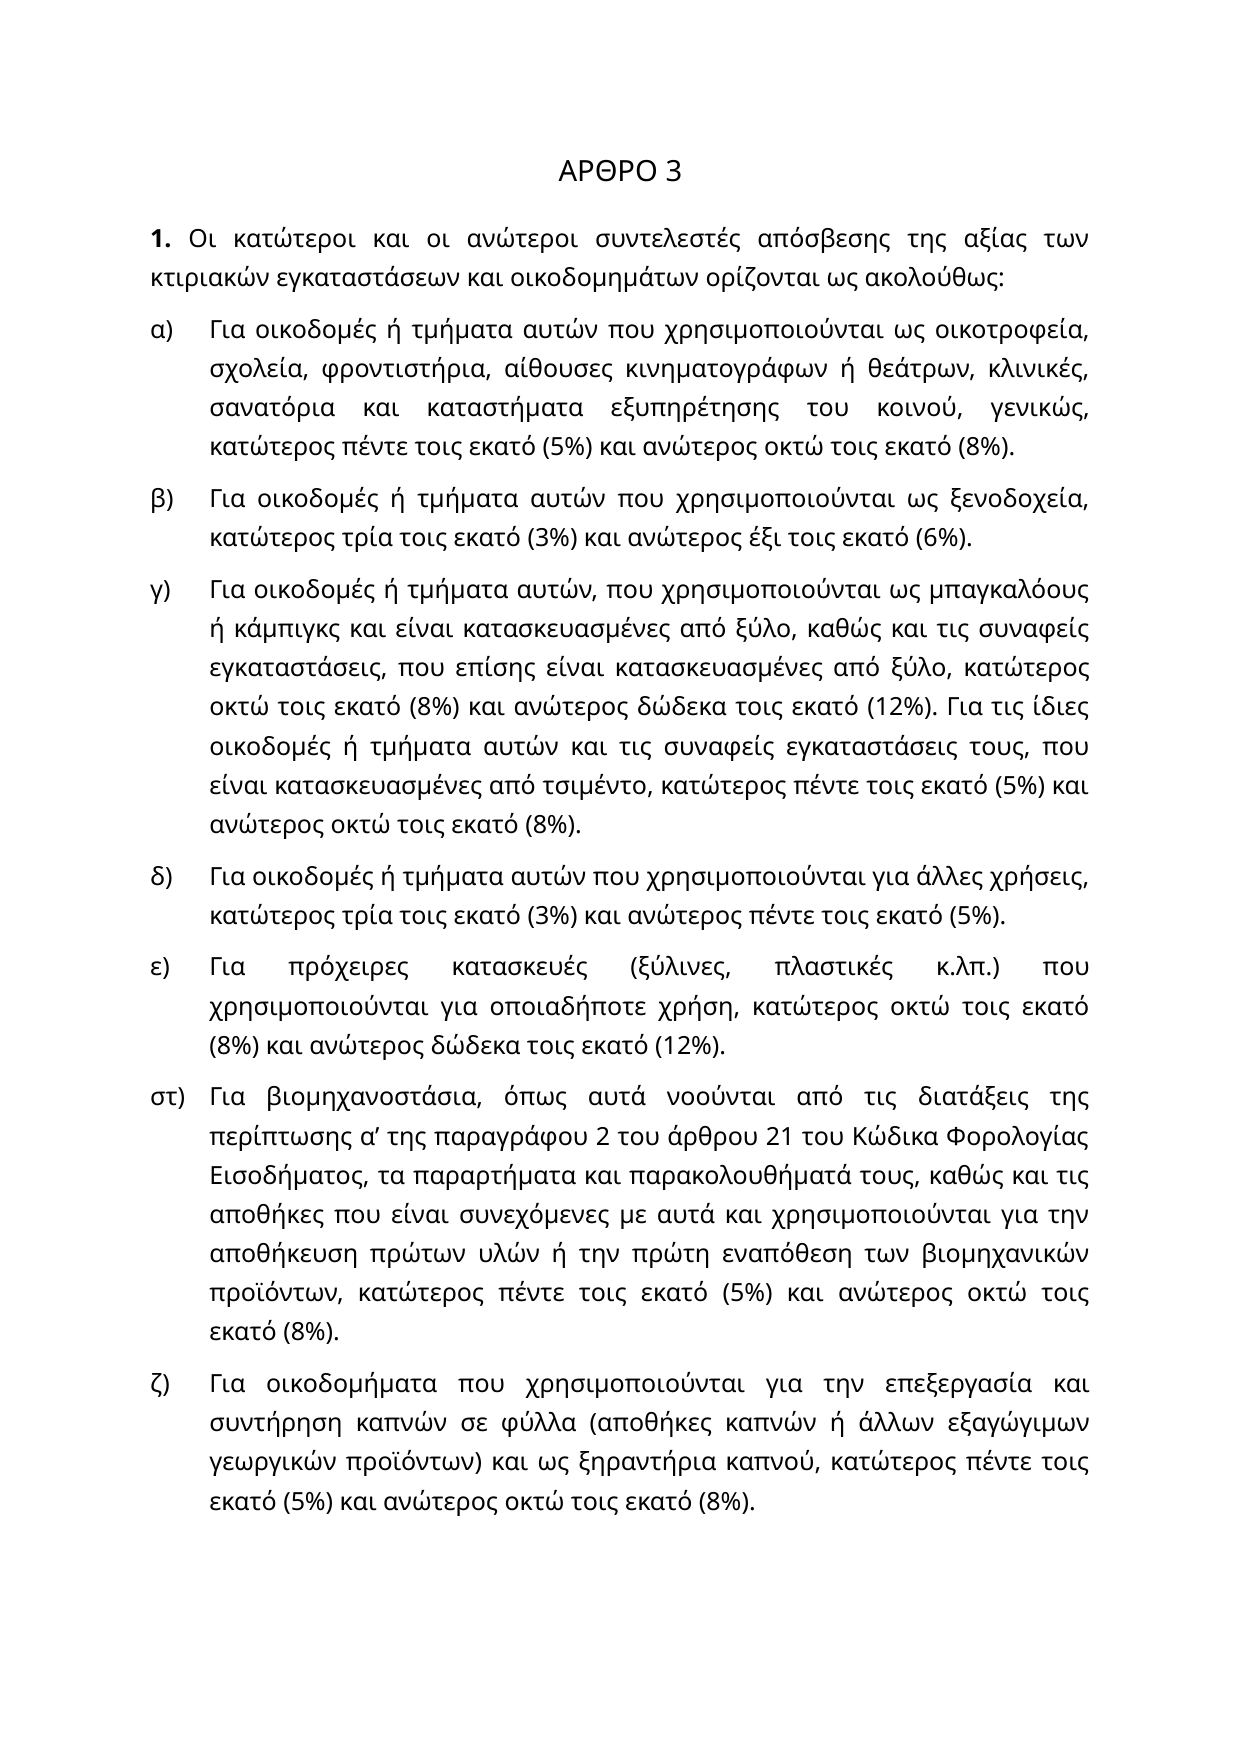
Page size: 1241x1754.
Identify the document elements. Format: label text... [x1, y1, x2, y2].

list δ) Για οικοδομές ή τμήματα αυτών που χρησιμοποιούνται για άλλες χρήσεις, κατώτερος τρία τοις εκατό (3%) και ανώτερος πέντε τοις εκατό (5%). [150, 858, 1090, 931]
list στ) Για βιομηχανοστάσια, όπως αυτά νοούνται από τις διατάξεις της περίπτωσης α’ της παραγράφου 2 του άρθρου 21 του Κώδικα Φορολογίας Εισοδήματος, τα παραρτήματα και παρακολουθήματά τους, καθώς και τις αποθήκες που είναι συνεχόμενες με αυτά και χρησιμοποιούνται για την αποθήκευση πρώτων υλών ή την πρώτη εναπόθεση των βιομηχανικών προϊόντων, κατώτερος πέντε τοις εκατό (5%) και ανώτερος οκτώ τοις εκατό (8%). [150, 1079, 1090, 1348]
subtitle ΑΡΘΡΟ 3 [150, 150, 1090, 190]
list ε) Για πρόχειρες κατασκευές (ξύλινες, πλαστικές κ.λπ.) που χρησιμοποιούνται για οποιαδήποτε χρήση, κατώτερος οκτώ τοις εκατό (8%) και ανώτερος δώδεκα τοις εκατό (12%). [150, 949, 1090, 1061]
list γ) Για οικοδομές ή τμήματα αυτών, που χρησιμοποιούνται ως μπαγκαλόους ή κάμπιγκς και είναι κατασκευασμένες από ξύλο, καθώς και τις συναφείς εγκαταστάσεις, που επίσης είναι κατασκευασμένες από ξύλο, κατώτερος οκτώ τοις εκατό (8%) και ανώτερος δώδεκα τοις εκατό (12%). Για τις ίδιες οικοδομές ή τμήματα αυτών και τις συναφείς εγκαταστάσεις τους, που είναι κατασκευασμένες από τσιμέντο, κατώτερος πέντε τοις εκατό (5%) και ανώτερος οκτώ τοις εκατό (8%). [150, 571, 1090, 841]
text 1. Οι κατώτεροι και οι ανώτεροι συντελεστές απόσβεσης της αξίας των κτιριακών εγκαταστάσεων και οικοδομημάτων ορίζονται ως ακολούθως: [150, 221, 1090, 294]
list ζ) Για οικοδομήματα που χρησιμοποιούνται για την επεξεργασία και συντήρηση καπνών σε φύλλα (αποθήκες καπνών ή άλλων εξαγώγιμων γεωργικών προϊόντων) και ως ξηραντήρια καπνού, κατώτερος πέντε τοις εκατό (5%) και ανώτερος οκτώ τοις εκατό (8%). [150, 1366, 1090, 1517]
list β) Για οικοδομές ή τμήματα αυτών που χρησιμοποιούνται ως ξενοδοχεία, κατώτερος τρία τοις εκατό (3%) και ανώτερος έξι τοις εκατό (6%). [150, 481, 1090, 554]
list α) Για οικοδομές ή τμήματα αυτών που χρησιμοποιούνται ως οικοτροφεία, σχολεία, φροντιστήρια, αίθουσες κινηματογράφων ή θεάτρων, κλινικές, σανατόρια και καταστήματα εξυπηρέτησης του κοινού, γενικώς, κατώτερος πέντε τοις εκατό (5%) και ανώτερος οκτώ τοις εκατό (8%). [150, 311, 1090, 463]
